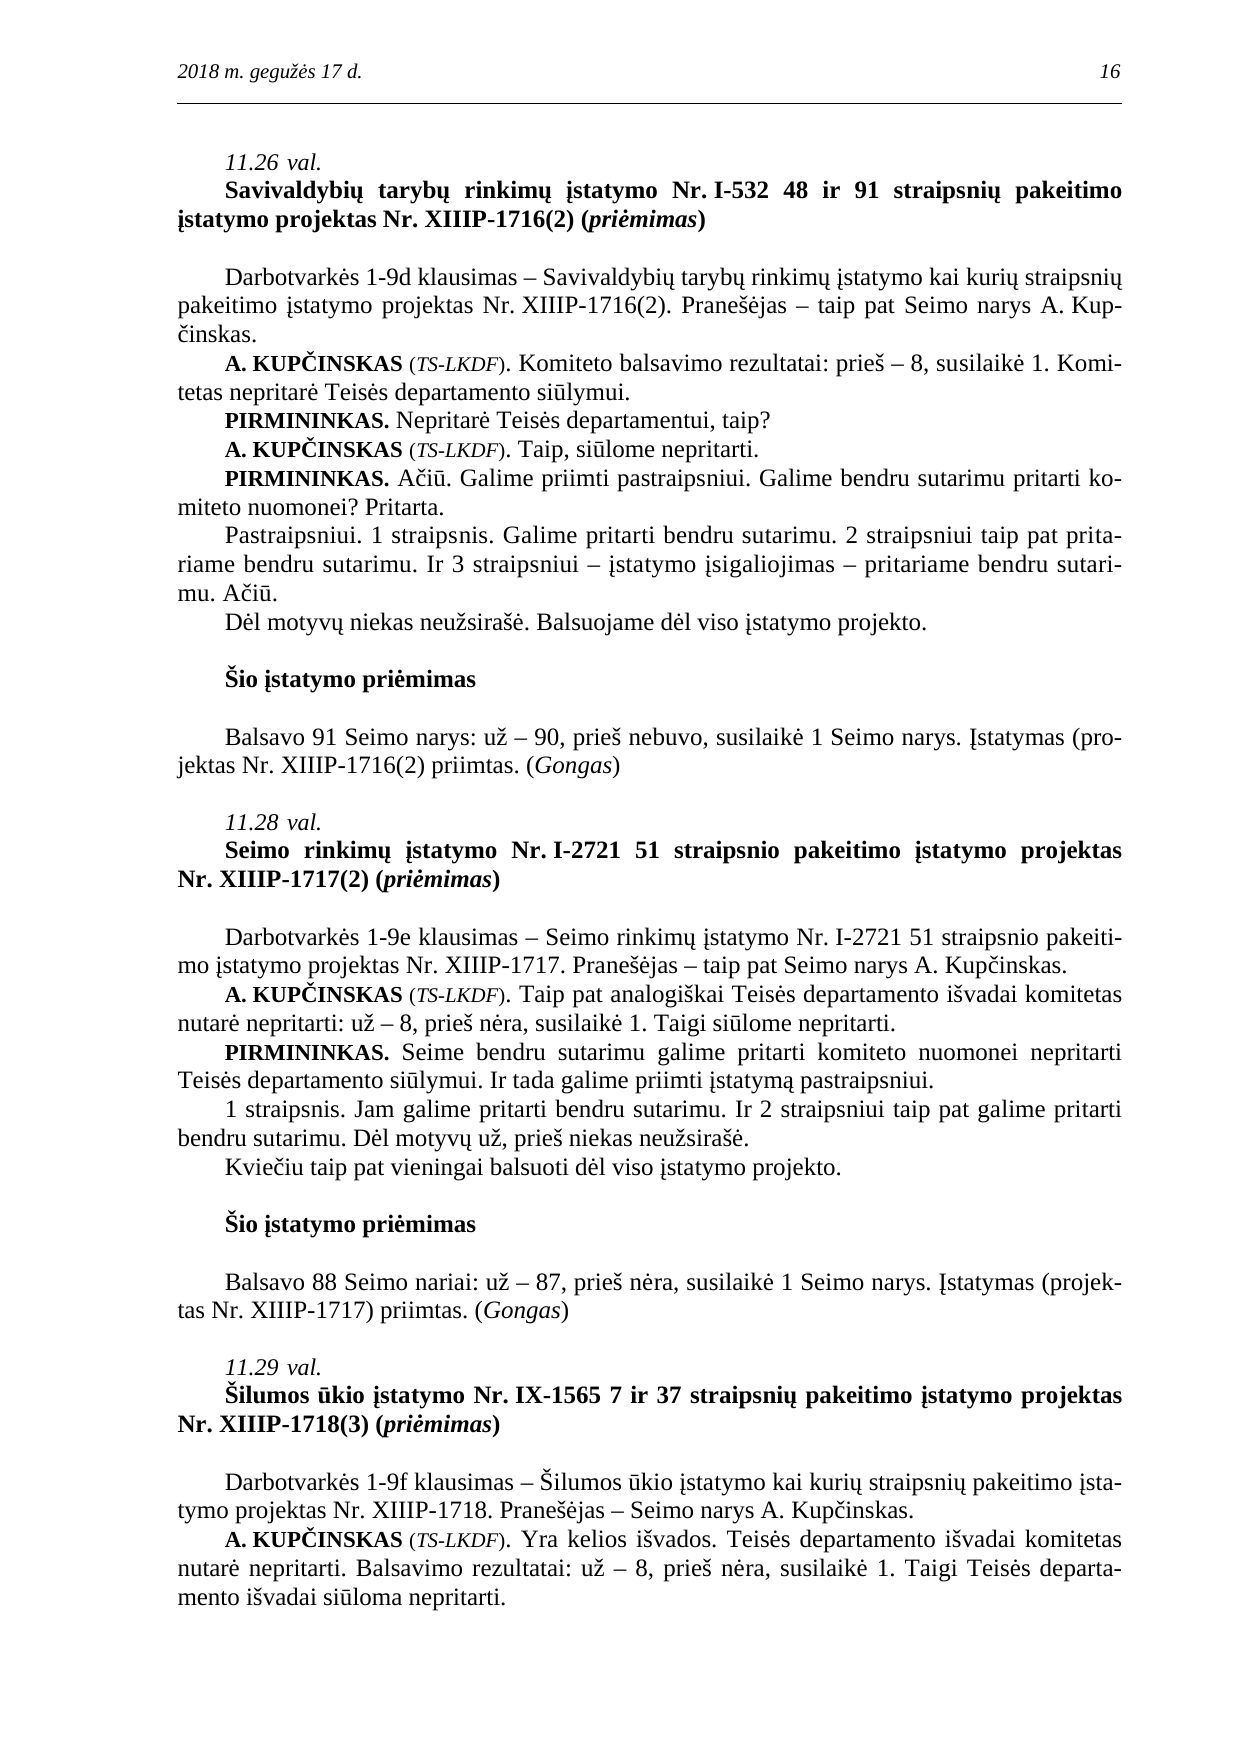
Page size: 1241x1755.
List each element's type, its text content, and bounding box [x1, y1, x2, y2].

text A. KUPČINSKAS (TS-LKDF). Taip pat ana­lo­giš­kai Tei­sės de­par­ta­men­to iš­va­dai ko­mi­te­tas nu­ta­rė ne­pri­tar­ti: už – 8, prieš nė­ra, su­si­lai­kė 1. Tai­gi siū­lo­me ne­pri­tar­ti. [177, 979, 1122, 1037]
text Sei­mo rin­ki­mų įsta­ty­mo Nr. I-2721 51 straips­nio pa­kei­ti­mo įsta­ty­mo pro­jek­tas Nr. XIIIP-1717(2) (pri­ėmi­mas) [177, 835, 1122, 893]
text 11.28 val. [224, 808, 1122, 835]
text PIRMININKAS. Sei­me ben­dru su­ta­ri­mu ga­lime pri­tar­ti ko­mi­te­to nuo­mo­nei ne­pri­tar­ti Tei­sės de­par­ta­men­to siū­ly­mui. Ir ta­da ga­li­me pri­im­ti įsta­ty­mą pa­straips­niui. [177, 1037, 1122, 1094]
text Dar­bo­tvarkės 1-9e klau­si­mas – Sei­mo rin­ki­mų įsta­ty­mo Nr. I-2721 51 straips­nio pa­kei­ti­mo įsta­ty­mo pro­jek­tas Nr. XIIIP-1717. Pra­ne­šė­jas – taip pat Sei­mo na­rys A. Kup­čins­kas. [177, 922, 1122, 979]
text Sa­vi­val­dy­bių ta­ry­bų rin­ki­mų įsta­ty­mo Nr. I-532 48 ir 91 straips­nių pa­kei­ti­mo įstaty­mo pro­jek­tas Nr. XIIIP-1716(2) (pri­ėmi­mas) [177, 175, 1122, 233]
text PIRMININKAS. Ačiū. Ga­li­me pri­im­ti pa­straips­niui. Ga­li­me ben­dru su­ta­ri­mu pri­tar­ti ko­mi­te­to nuo­mo­nei? Pri­tar­ta. [177, 463, 1122, 520]
text 1 straips­nis. Jam ga­li­me pri­tar­ti ben­dru su­ta­ri­mu. Ir 2 straips­niui taip pat ga­li­me pri­tar­ti ben­dru su­ta­ri­mu. Dėl mo­ty­vų už, prieš nie­kas ne­už­si­ra­šė. [177, 1094, 1122, 1152]
text Šio įsta­ty­mo pri­ėmi­mas [177, 1209, 1122, 1238]
text 11.29 val. [224, 1353, 1122, 1381]
text Bal­sa­vo 88 Sei­mo na­riai: už – 87, prieš nė­ra, su­si­lai­kė 1 Sei­mo na­rys. Įsta­ty­mas (pro­jek­tas Nr. XIIIP-1717) pri­im­tas. (Gon­gas) [177, 1267, 1122, 1324]
text Dar­bo­tvarkės 1-9f klau­si­mas – Ši­lu­mos ūkio įsta­ty­mo kai kurių straips­nių pa­kei­ti­mo įsta­ty­mo pro­jek­tas Nr. XIIIP-1718. Pra­ne­šė­jas – Sei­mo na­rys A. Kup­čins­kas. [177, 1467, 1122, 1524]
text 11.26 val. [224, 148, 1122, 175]
text Bal­sa­vo 91 Sei­mo na­rys: už – 90, prieš ne­bu­vo, su­si­lai­kė 1 Sei­mo na­rys. Įsta­ty­mas (pro­jek­tas Nr. XIIIP-1716(2) pri­im­tas. (Gon­gas) [177, 722, 1122, 779]
text A. KUPČINSKAS (TS-LKDF). Taip, siū­lo­me ne­pri­tar­ti. [177, 434, 1122, 463]
text Šio įsta­ty­mo pri­ėmi­mas [177, 664, 1122, 693]
text Kvie­čiu taip pat vie­nin­gai bal­suo­ti dėl vi­so įsta­ty­mo pro­jek­to. [177, 1152, 1122, 1180]
text A. KUPČINSKAS (TS-LKDF). Yra ke­lios iš­va­dos. Tei­sės de­par­ta­men­to iš­va­dai ko­mi­te­tas nu­ta­rė ne­pri­tar­ti. Bal­sa­vi­mo re­zul­ta­tai: už – 8, prieš nė­ra, su­si­lai­kė 1. Tai­gi Tei­sės de­par­ta­men­to iš­va­dai siū­lo­ma ne­pri­tar­ti. [177, 1524, 1122, 1611]
text A. KUPČINSKAS (TS-LKDF). Ko­mi­te­to bal­sa­vi­mo re­zul­ta­tai: prieš – 8, su­si­lai­kė 1. Ko­mi­te­tas ne­pri­ta­rė Tei­sės de­par­ta­men­to siū­ly­mui. [177, 348, 1122, 405]
text Pa­straips­niui. 1 straips­nis. Ga­li­me pri­tar­ti ben­dru su­ta­ri­mu. 2 straips­niui taip pat pri­ta­riame ben­dru su­ta­ri­mu. Ir 3 straips­niui – įsta­ty­mo įsi­ga­lio­ji­mas – pri­ta­ria­me ben­dru su­ta­ri­mu. Ačiū. [177, 520, 1122, 607]
text Dėl mo­ty­vų nie­kas ne­už­si­ra­šė. Bal­suo­ja­me dėl vi­so įsta­ty­mo pro­jek­to. [177, 607, 1122, 635]
text Dar­bo­tvarkės 1-9d klau­si­mas – Sa­vi­val­dy­bių ta­ry­bų rin­ki­mų įsta­ty­mo kai kurių straips­nių pa­kei­ti­mo įsta­ty­mo pro­jek­tas Nr. XIIIP-1716(2). Pra­ne­šė­jas – taip pat Sei­mo na­rys A. Kup­čins­kas. [177, 262, 1122, 348]
text Ši­lu­mos ūkio įsta­ty­mo Nr. IX-1565 7 ir 37 straips­nių pa­kei­ti­mo įsta­ty­mo pro­jek­tas Nr. XIIIP-1718(3) (pri­ėmi­mas) [177, 1381, 1122, 1438]
text PIRMININKAS. Ne­pri­ta­rė Tei­sės de­par­ta­men­tui, taip? [177, 405, 1122, 434]
